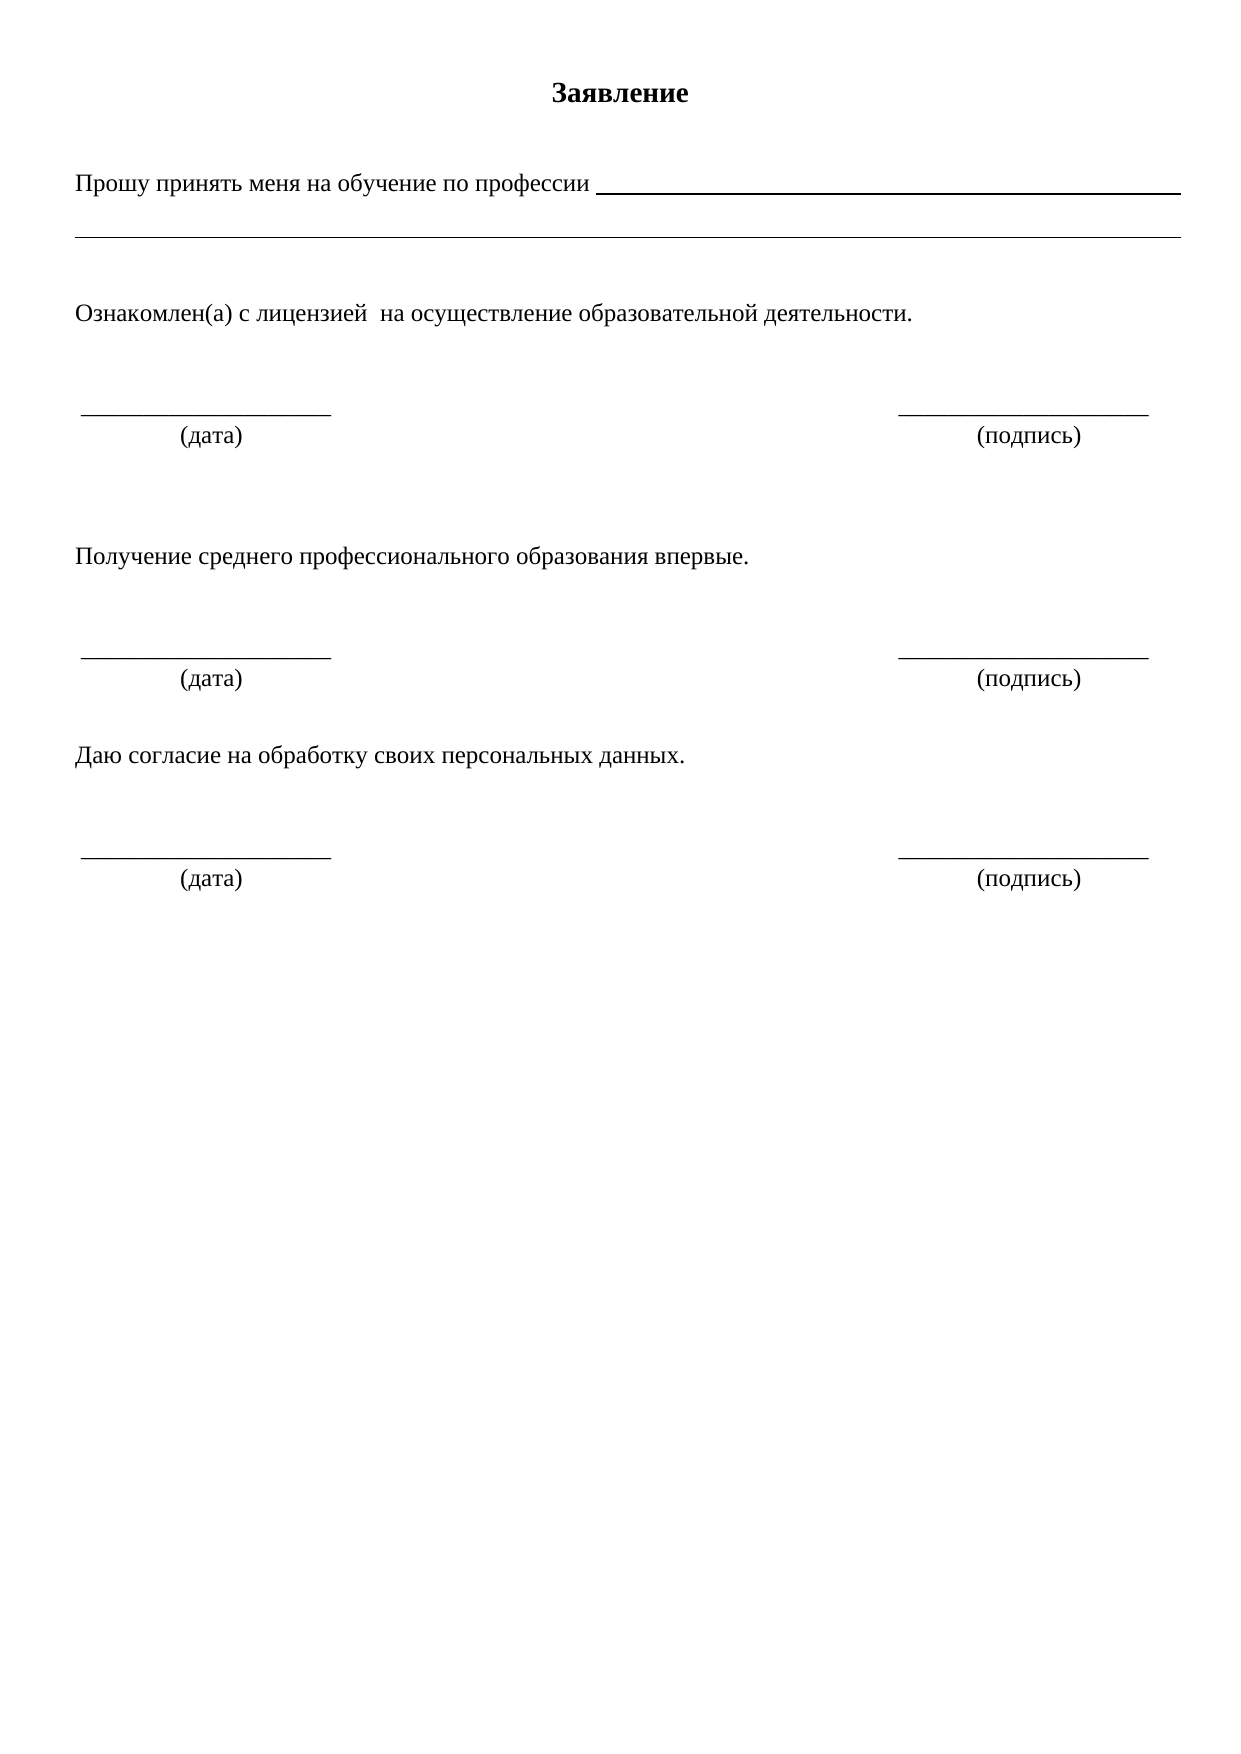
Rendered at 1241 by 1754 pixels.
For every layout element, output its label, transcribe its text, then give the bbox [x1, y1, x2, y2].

text Прошу принять меня на обучение по профессии [75, 168, 1165, 197]
table_header ____________________ (подпись) [893, 827, 1165, 897]
table_header ____________________ (подпись) [893, 627, 1165, 697]
table_header ____________________ (дата) [75, 384, 347, 454]
table_header [348, 827, 620, 897]
table_header [620, 384, 893, 454]
table_header [348, 627, 620, 697]
text Заявление [75, 75, 1165, 108]
text Ознакомлен(а) с лицензией на осуществление образовательной деятельности. [75, 298, 1165, 327]
table_header ____________________ (дата) [75, 827, 347, 897]
table_header [348, 384, 620, 454]
table_header ____________________ (подпись) [893, 384, 1165, 454]
text Даю согласие на обработку своих персональных данных. [75, 741, 1165, 769]
table_header [620, 627, 893, 697]
text Получение среднего профессионального образования впервые. [75, 541, 1165, 569]
table_header [620, 827, 893, 897]
table_header ____________________ (дата) [75, 627, 347, 697]
